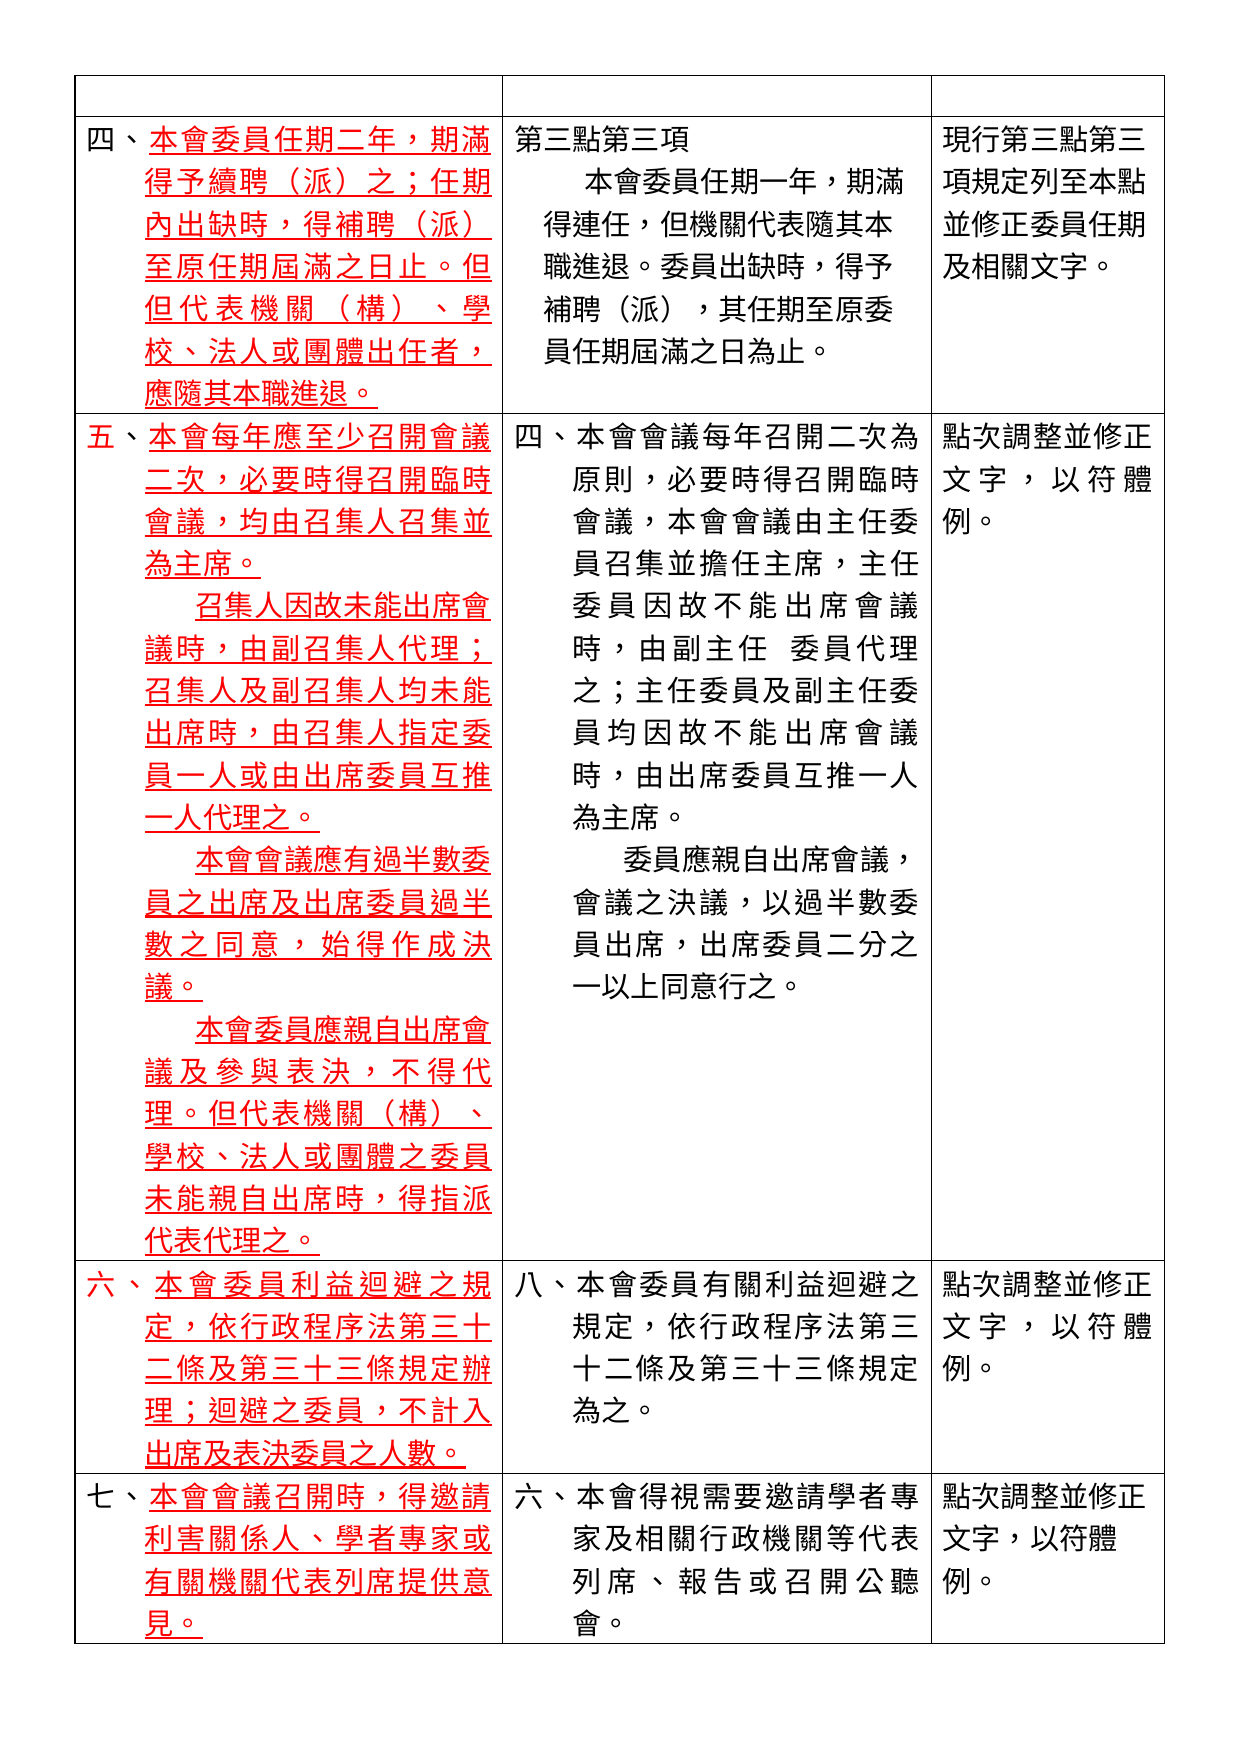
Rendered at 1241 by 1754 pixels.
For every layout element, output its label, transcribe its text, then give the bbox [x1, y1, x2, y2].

table_cell 點次調整並修正文字，以符體例。 [932, 1261, 1164, 1472]
table_cell 四、本會會議每年召開二次為原則，必要時得召開臨時會議，本會會議由主任委員召集並擔任主席，主任委員因故不能出席會議時，由副主任 委員代理之；主任委員及副主任委員均因故不能出席會議時，由出席委員互推一人為主席。 委員應親自出席會議，會議之決議，以過半數委員出席，出席委員二分之一以上同意行之。 [503, 414, 931, 1260]
table_cell 八、本會委員有關利益迴避之規定，依行政程序法第三十二條及第三十三條規定為之。 [503, 1261, 931, 1472]
table_cell 點次調整並修正文字，以符體例。 [932, 1474, 1164, 1643]
table_cell 四、本會委員任期二年，期滿得予續聘（派）之；任期內出缺時，得補聘（派）至原任期屆滿之日止。但但代表機關（構）、學校、法人或團體出任者，應隨其本職進退。 [76, 117, 502, 413]
table_cell 第三點第三項 本會委員任期一年，期滿得連任，但機關代表隨其本職進退。委員出缺時，得予補聘（派），其任期至原委員任期屆滿之日為止。 [503, 117, 931, 413]
table_cell [503, 76, 931, 116]
table_cell 點次調整並修正文字，以符體例。 [932, 414, 1164, 1260]
table_cell [932, 76, 1164, 116]
table_cell 現行第三點第三項規定列至本點並修正委員任期及相關文字。 [932, 117, 1164, 413]
table_cell [76, 76, 502, 116]
table_cell 五、本會每年應至少召開會議二次，必要時得召開臨時會議，均由召集人召集並為主席。 召集人因故未能出席會議時，由副召集人代理；召集人及副召集人均未能出席時，由召集人指定委員一人或由出席委員互推一人代理之。 本會會議應有過半數委員之出席及出席委員過半數之同意，始得作成決議。 本會委員應親自出席會議及參與表決，不得代理。但代表機關（構）、學校、法人或團體之委員未能親自出席時，得指派代表代理之。 [76, 414, 502, 1260]
table_cell 六、本會得視需要邀請學者專家及相關行政機關等代表列席、報告或召開公聽會。 [503, 1474, 931, 1643]
table_cell 六、本會委員利益迴避之規定，依行政程序法第三十二條及第三十三條規定辦理；迴避之委員，不計入出席及表決委員之人數。 [76, 1261, 502, 1472]
table_cell 七、本會會議召開時，得邀請利害關係人、學者專家或有關機關代表列席提供意見。 [76, 1474, 502, 1643]
